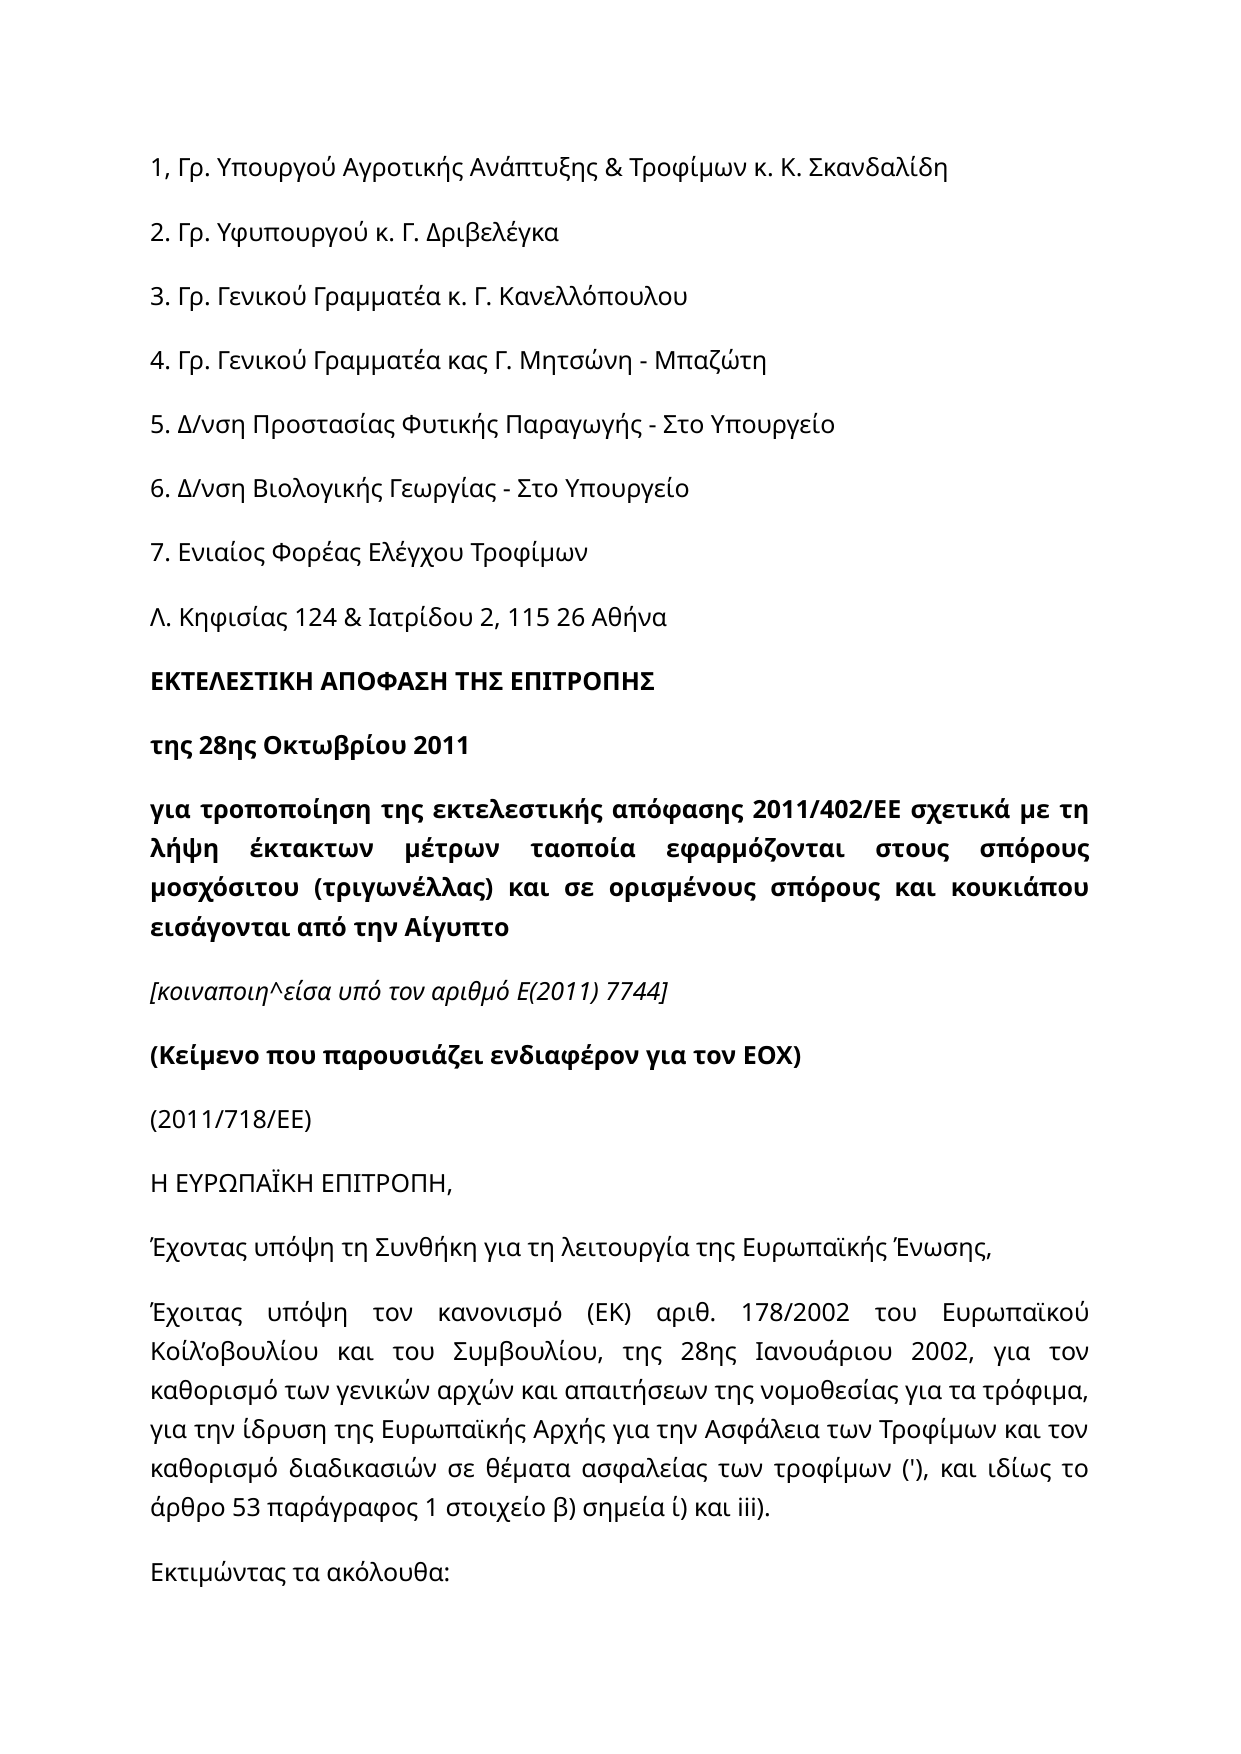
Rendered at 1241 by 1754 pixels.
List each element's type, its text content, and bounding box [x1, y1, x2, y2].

text 6. Δ/νση Βιολογικής Γεωργίας - Στο Υπουργείο [150, 471, 1090, 505]
text [κοιναποιη^είσα υπό τον αριθμό Ε(2011) 7744] [150, 973, 1090, 1007]
text 7. Ενιαίος Φορέας Ελέγχου Τροφίμων [150, 535, 1090, 569]
text Έχοντας υπόψη τη Συνθήκη για τη λειτουργία της Ευρωπαϊκής Ένωσης, [150, 1230, 1090, 1264]
text 4. Γρ. Γενικού Γραμματέα κας Γ. Μητσώνη - Μπαζώτη [150, 342, 1090, 377]
text Η ΕΥΡΩΠΑΪΚΗ ΕΠΙΤΡΟΠΗ, [150, 1166, 1090, 1200]
text 1, Γρ. Υπουργού Αγροτικής Ανάπτυξης & Τροφίμων κ. Κ. Σκανδαλίδη [150, 150, 1090, 184]
text ΕΚΤΕΛΕΣΤΙΚΗ ΑΠΟΦΑΣΗ ΤΗΣ ΕΠΙΤΡΟΠΗΣ [150, 663, 1090, 697]
text Λ. Κηφισίας 124 & Ιατρίδου 2, 115 26 Αθήνα [150, 599, 1090, 633]
text για τροποποίηση της εκτελεστικής απόφασης 2011/402/ΕΕ σχετικά με τη λήψη έκτακτων μέτρων ταοποία εφαρμόζονται στους σπόρους μοσχόσιτου (τριγωνέλλας) και σε ορισμένους σπόρους και κουκιάπου εισάγονται από την Αίγυπτο [150, 792, 1090, 943]
text (Κείμενο που παρουσιάζει ενδιαφέρον για τον ΕΟΧ) [150, 1037, 1090, 1072]
text (2011/718/ΕΕ) [150, 1102, 1090, 1136]
text 2. Γρ. Υφυπουργού κ. Γ. Δριβελέγκα [150, 214, 1090, 248]
text 5. Δ/νση Προστασίας Φυτικής Παραγωγής - Στο Υπουργείο [150, 407, 1090, 441]
text Εκτιμώντας τα ακόλουθα: [150, 1554, 1090, 1588]
text της 28ης Οκτωβρίου 2011 [150, 727, 1090, 762]
text Έχοιτας υπόψη τον κανονισμό (ΕΚ) αριθ. 178/2002 του Ευρωπαϊκού Κοίλ’οβουλίου και του Συμβουλίου, της 28ης Ιανουάριου 2002, για τον καθορισμό των γενικών αρχών και απαιτήσεων της νομοθεσίας για τα τρόφιμα, για την ίδρυση της Ευρωπαϊκής Αρχής για την Ασφάλεια των Τροφίμων και τον καθορισμό διαδικασιών σε θέματα ασφαλείας των τροφίμων ('), και ιδίως το άρθρο 53 παράγραφος 1 στοιχείο β) σημεία ί) και iii). [150, 1294, 1090, 1524]
text 3. Γρ. Γενικού Γραμματέα κ. Γ. Κανελλόπουλου [150, 278, 1090, 312]
